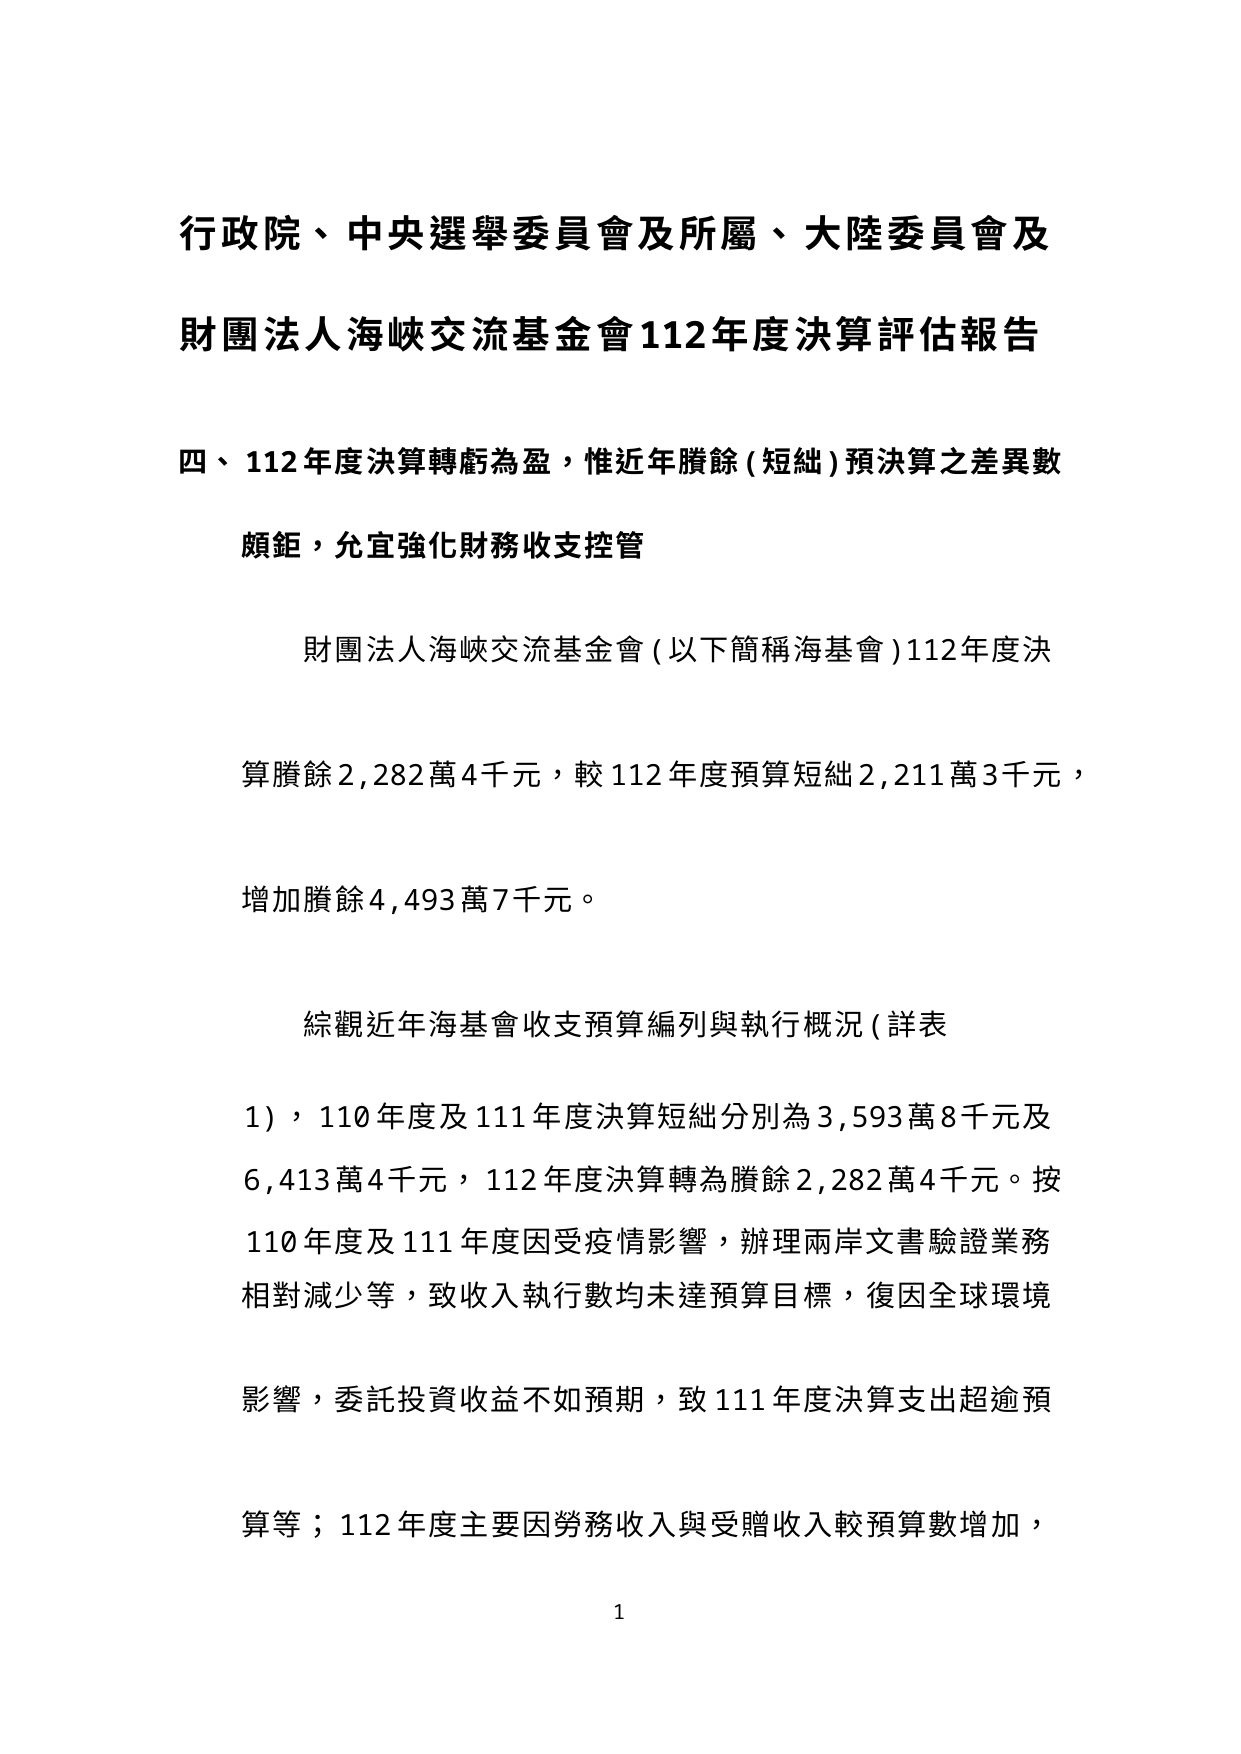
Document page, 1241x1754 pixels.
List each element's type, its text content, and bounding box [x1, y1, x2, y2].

text 綜觀近年海基會收支預算編列與執行概況(詳表1)，110年度及111年度決算短絀分別為3,593萬8千元及6,413萬4千元，112年度決算轉為賸餘2,282萬4千元。按110年度及111年度因受疫情影響，辦理兩岸文書驗證業務相對減少等，致收入執行數均未達預算目標，復因全球環境影響，委託投資收益不如預期，致111年度決算支出超逾預算等；112年度主要因勞務收入與受贈收入較預算數增加，及業務支出較預算數減少，致112年度轉虧為盈。惟檢視110年度至112年度賸餘(短絀)之預決算差異數介於- 4,974萬5千元至4,493萬7千元間，差異比率介於-203.21%至345.72%間，差距頗大，顯示財務控管有待提升。 [236, 939, 1063, 1564]
text 四、112年度決算轉虧為盈，惟近年賸餘(短絀)預決算之差異數頗鉅，允宜強化財務收支控管 [177, 377, 1063, 564]
text 財團法人海峽交流基金會(以下簡稱海基會)112年度決算賸餘2,282萬4千元，較112年度預算短絀2,211萬3千元，增加賸餘4,493萬7千元。 [236, 564, 1063, 939]
text 行政院、中央選舉委員會及所屬、大陸委員會及財團法人海峽交流基金會112年度決算評估報告 [177, 189, 1063, 377]
